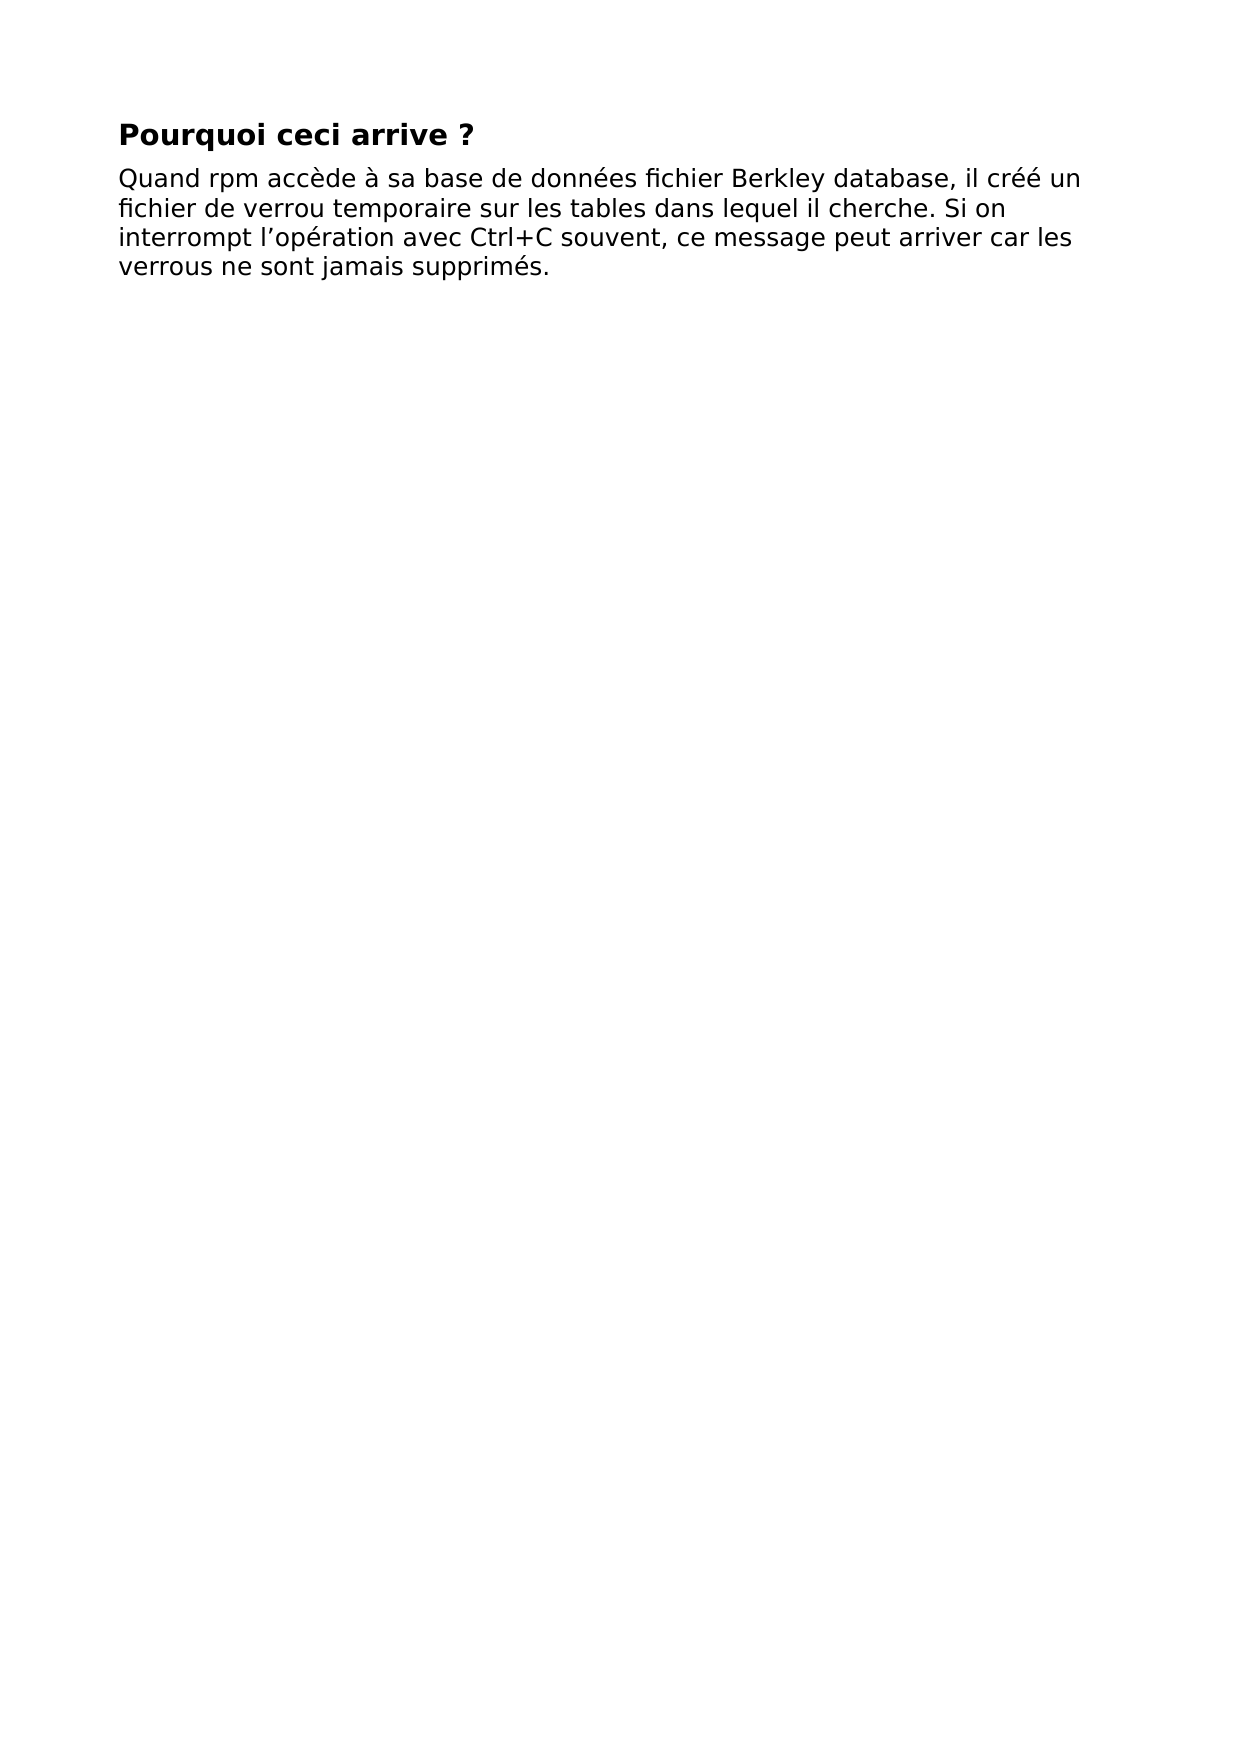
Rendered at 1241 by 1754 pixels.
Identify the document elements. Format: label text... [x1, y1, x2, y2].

text Quand rpm accède à sa base de données fichier Berkley database, il créé un fichier de verrou temporaire sur les tables dans lequel il cherche. Si on interrompt l’opération avec Ctrl+C souvent, ce message peut arriver car les verrous ne sont jamais supprimés. [118, 164, 1122, 281]
subtitle Pourquoi ceci arrive ? [118, 118, 1122, 152]
